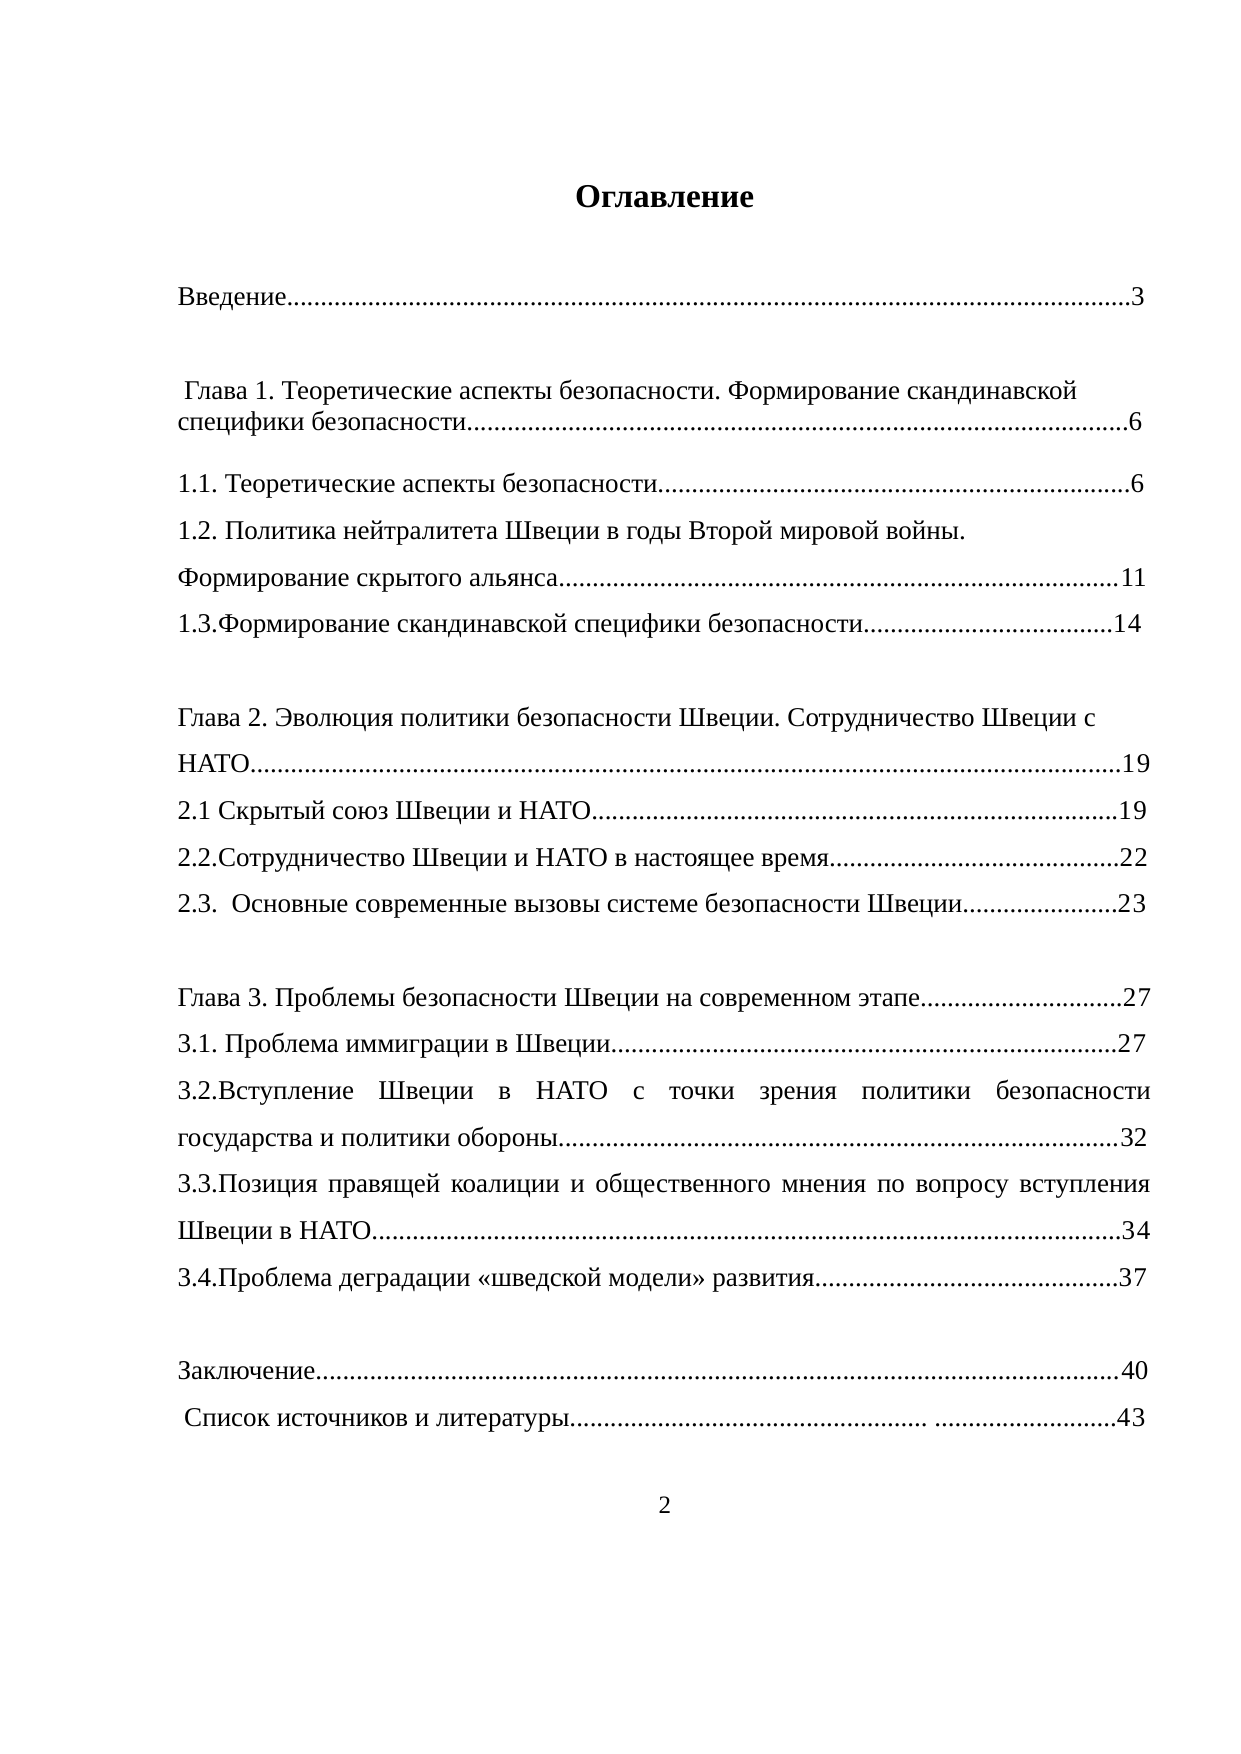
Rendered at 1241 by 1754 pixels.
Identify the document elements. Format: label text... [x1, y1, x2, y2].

text 3.1. Проблема иммиграции в Швеции...........................................................................27 [177, 1027, 1152, 1058]
text 2.3. Основные современные вызовы системе безопасности Швеции.......................23 [177, 887, 1152, 918]
text Список источников и литературы..................................................... ...........................43 [177, 1401, 1152, 1432]
text 1.1. Теоретические аспекты безопасности......................................................................6 [177, 467, 1152, 498]
text 2.1 Скрытый союз Швеции и НАТО..............................................................................19 [177, 794, 1152, 825]
text 3.3.Позиция правящей коалиции и общественного мнения по вопросу вступления Швеции в НАТО...............................................................................................................34 [177, 1167, 1152, 1245]
text 3.4.Проблема деградации «шведской модели» развития.............................................37 [177, 1261, 1152, 1292]
text 3.2.Вступление Швеции в НАТО с точки зрения политики безопасности государства и политики обороны...................................................................................32 [177, 1074, 1152, 1152]
text Оглавление [177, 176, 1152, 215]
text Глава 3. Проблемы безопасности Швеции на современном этапе..............................27 [177, 981, 1152, 1012]
text Введение.............................................................................................................................3 [177, 281, 1152, 312]
text Глава 1. Теоретические аспекты безопасности. Формирование скандинавской специфики безопасности..................................................................................................6 [177, 374, 1152, 436]
text 1.2. Политика нейтралитета Швеции в годы Второй мировой войны. Формирование скрытого альянса...................................................................................11 [177, 514, 1152, 592]
text Глава 2. Эволюция политики безопасности Швеции. Сотрудничество Швеции с НАТО.................................................................................................................................19 [177, 701, 1152, 778]
text 2.2.Сотрудничество Швеции и НАТО в настоящее время...........................................22 [177, 841, 1152, 872]
text 1.3.Формирование скандинавской специфики безопасности.....................................14 [177, 607, 1152, 638]
text Заключение.......................................................................................................................40 [177, 1354, 1152, 1385]
